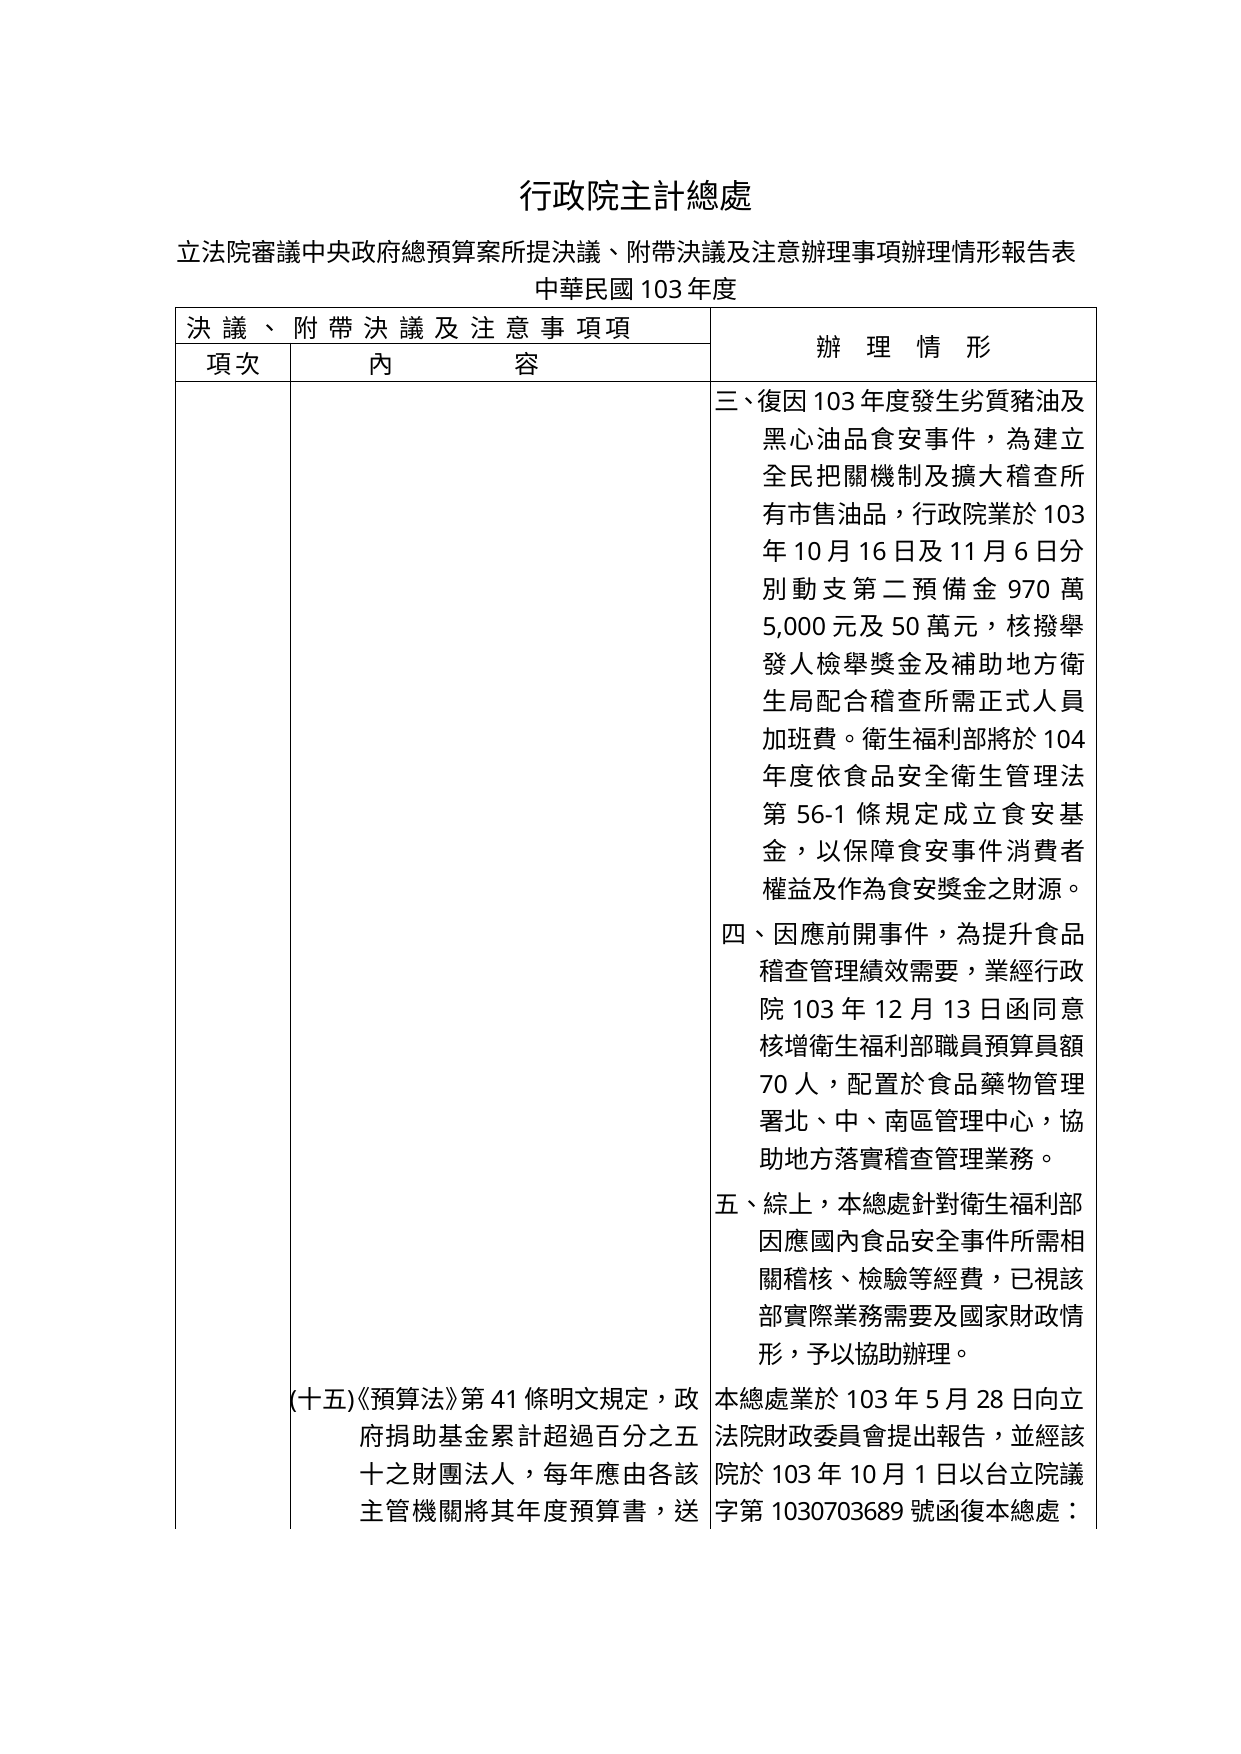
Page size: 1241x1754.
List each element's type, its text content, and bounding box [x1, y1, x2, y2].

table_cell 辦理情形 [711, 308, 1096, 381]
table_cell 內 容 [291, 344, 710, 381]
table_cell 決議、附帶決議及注意事項項 [176, 308, 710, 342]
table_cell [291, 382, 710, 1378]
table_header 行政院主計總處 立法院審議中央政府總預算案所提決議、附帶決議及注意辦理事項辦理情形報告表 中華民國103年度 [175, 157, 1096, 307]
table_cell 本總處業於103年5月28日向立法院財政委員會提出報告，並經該院於103年10月1日以台立院議字第1030703689號函復本總處： [711, 1379, 1096, 1528]
table_cell [176, 382, 290, 1378]
table_cell (十五)《預算法》第41條明文規定，政府捐助基金累計超過百分之五十之財團法人，每年應由各該主管機關將其年度預算書，送 [291, 1379, 710, 1528]
table_cell 三、復因103年度發生劣質豬油及黑心油品食安事件，為建立全民把關機制及擴大稽查所有市售油品，行政院業於103年10月16日及11月6日分別動支第二預備金970萬5,000元及50萬元，核撥舉發人檢舉獎金及補助地方衛生局配合稽查所需正式人員加班費。衛生福利部將於104年度依食品安全衛生管理法第56-1條規定成立食安基金，以保障食安事件消費者權益及作為食安獎金之財源。 四、因應前開事件，為提升食品稽查管理績效需要，業經行政院103年12月13日函同意核增衛生福利部職員預算員額70人，配置於食品藥物管理署北、中、南區管理中心，協助地方落實稽查管理業務。 五、綜上，本總處針對衛生福利部因應國內食品安全事件所需相關稽核、檢驗等經費，已視該部實際業務需要及國家財政情形，予以協助辦理。 [711, 382, 1096, 1378]
table_cell 項次 [176, 344, 290, 381]
table_cell [176, 1379, 290, 1528]
